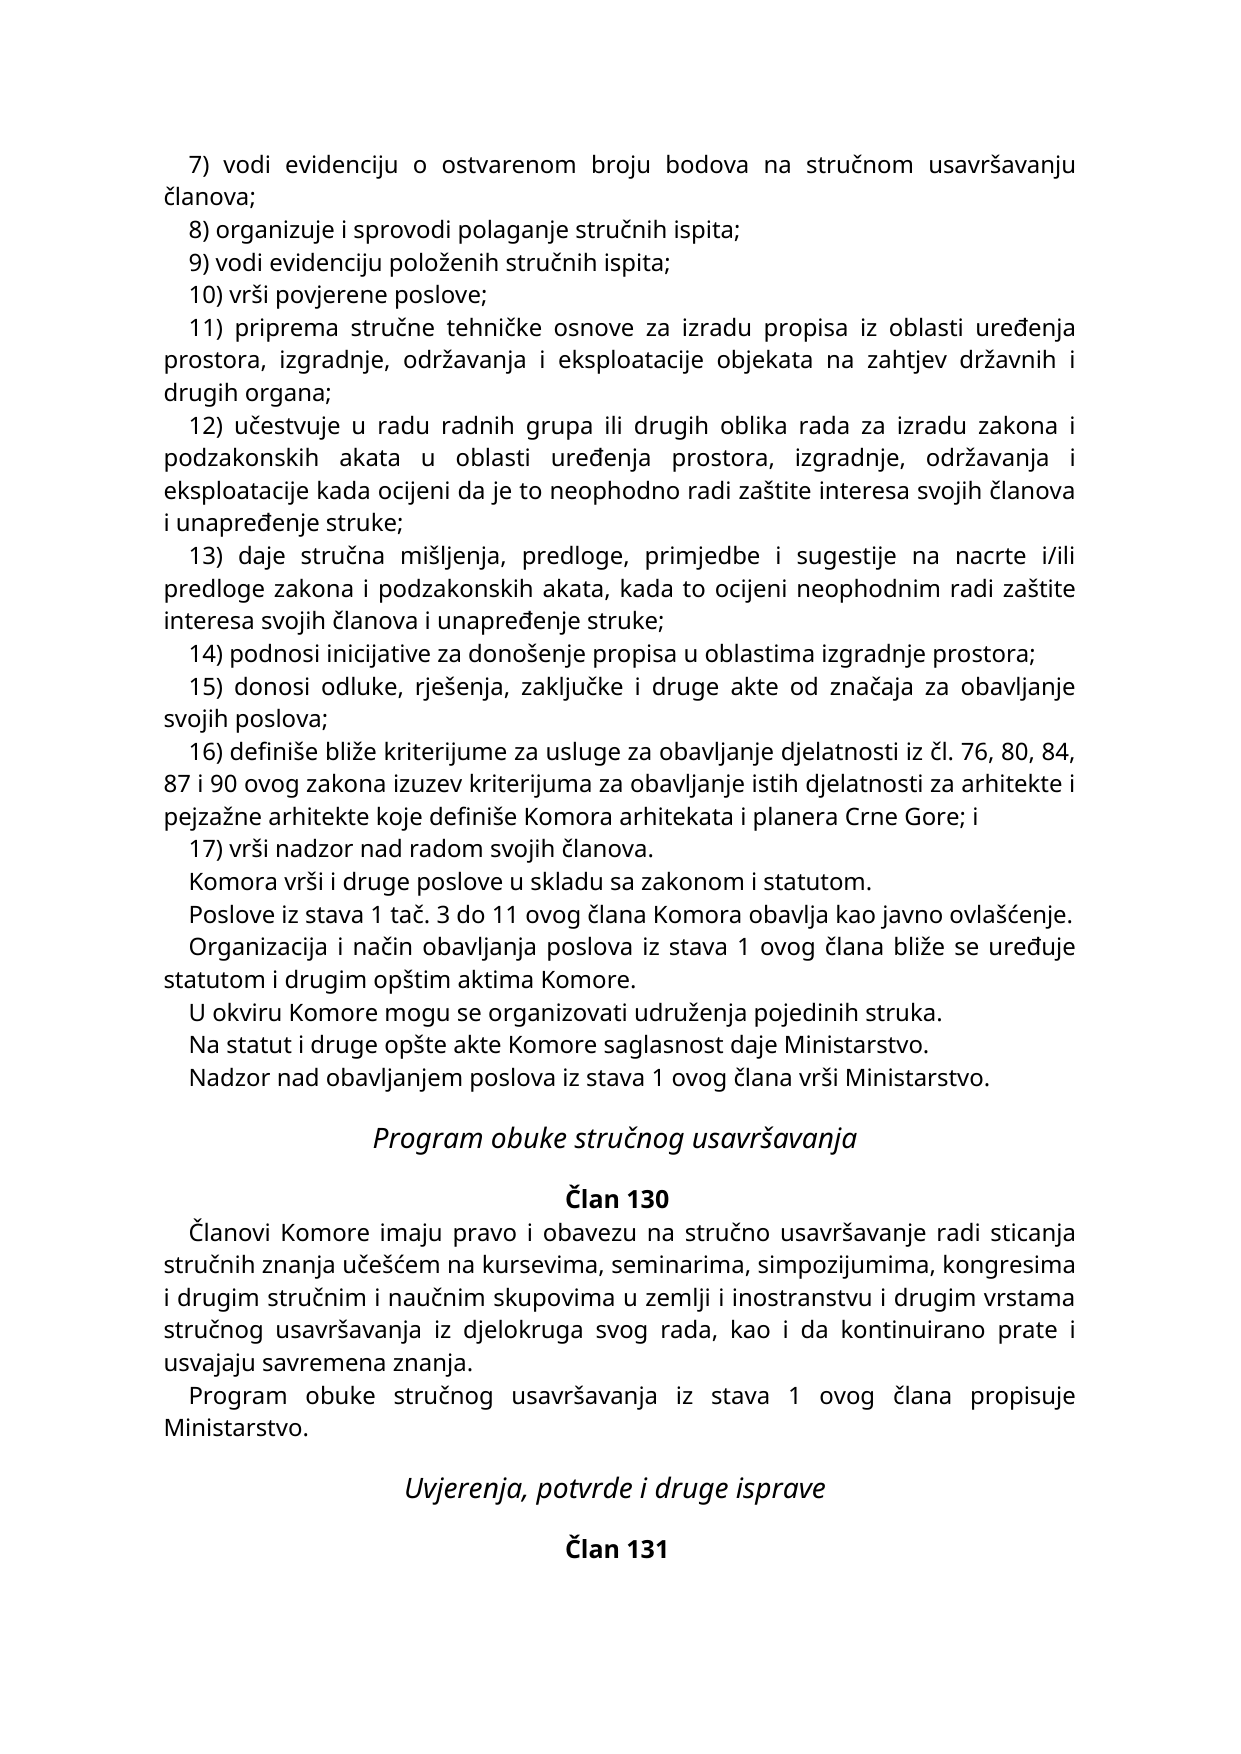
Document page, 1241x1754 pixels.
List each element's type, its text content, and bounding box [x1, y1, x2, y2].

text 10) vrši povjerene poslove; [163, 278, 1077, 311]
text 11) priprema stručne tehničke osnove za izradu propisa iz oblasti uređenja prostora, izgradnje, održavanja i eksploatacije objekata na zahtjev državnih i drugih organa; [163, 311, 1077, 408]
text 9) vodi evidenciju položenih stručnih ispita; [163, 245, 1077, 278]
text Članovi Komore imaju pravo i obavezu na stručno usavršavanje radi sticanja stručnih znanja učešćem na kursevima, seminarima, simpozijumima, kongresima i drugim stručnim i naučnim skupovima u zemlji i inostranstvu i drugim vrstama stručnog usavršavanja iz djelokruga svog rada, kao i da kontinuirano prate i usvajaju savremena znanja. [163, 1216, 1077, 1378]
text 15) donosi odluke, rješenja, zaključke i druge akte od značaja za obavljanje svojih poslova; [163, 669, 1077, 734]
text Nadzor nad obavljanjem poslova iz stava 1 ovog člana vrši Ministarstvo. [163, 1061, 1077, 1093]
text Uvjerenja, potvrde i druge isprave [148, 1469, 1093, 1507]
text 16) definiše bliže kriterijume za usluge za obavljanje djelatnosti iz čl. 76, 80, 84, 87 i 90 ovog zakona izuzev kriterijuma za obavljanje istih djelatnosti za arhitekte i pejzažne arhitekte koje definiše Komora arhitekata i planera Crne Gore; i [163, 734, 1077, 832]
text Program obuke stručnog usavršavanja [148, 1118, 1093, 1156]
text 8) organizuje i sprovodi polaganje stručnih ispita; [163, 213, 1077, 245]
text U okviru Komore mogu se organizovati udruženja pojedinih struka. [163, 995, 1077, 1028]
text 13) daje stručna mišljenja, predloge, primjedbe i sugestije na nacrte i/ili predloge zakona i podzakonskih akata, kada to ocijeni neophodnim radi zaštite interesa svojih članova i unapređenje struke; [163, 539, 1077, 637]
text Organizacija i način obavljanja poslova iz stava 1 ovog člana bliže se uređuje statutom i drugim opštim aktima Komore. [163, 930, 1077, 995]
text Poslove iz stava 1 tač. 3 do 11 ovog člana Komora obavlja kao javno ovlašćenje. [163, 897, 1077, 930]
text Član 130 [148, 1181, 1093, 1216]
text 17) vrši nadzor nad radom svojih članova. [163, 832, 1077, 865]
text Na statut i druge opšte akte Komore saglasnost daje Ministarstvo. [163, 1028, 1077, 1061]
text 12) učestvuje u radu radnih grupa ili drugih oblika rada za izradu zakona i podzakonskih akata u oblasti uređenja prostora, izgradnje, održavanja i eksploatacije kada ocijeni da je to neophodno radi zaštite interesa svojih članova i unapređenje struke; [163, 408, 1077, 539]
text Član 131 [148, 1532, 1093, 1566]
text 7) vodi evidenciju o ostvarenom broju bodova na stručnom usavršavanju članova; [163, 148, 1077, 213]
text 14) podnosi inicijative za donošenje propisa u oblastima izgradnje prostora; [163, 637, 1077, 669]
text Program obuke stručnog usavršavanja iz stava 1 ovog člana propisuje Ministarstvo. [163, 1378, 1077, 1444]
text Komora vrši i druge poslove u skladu sa zakonom i statutom. [163, 865, 1077, 897]
